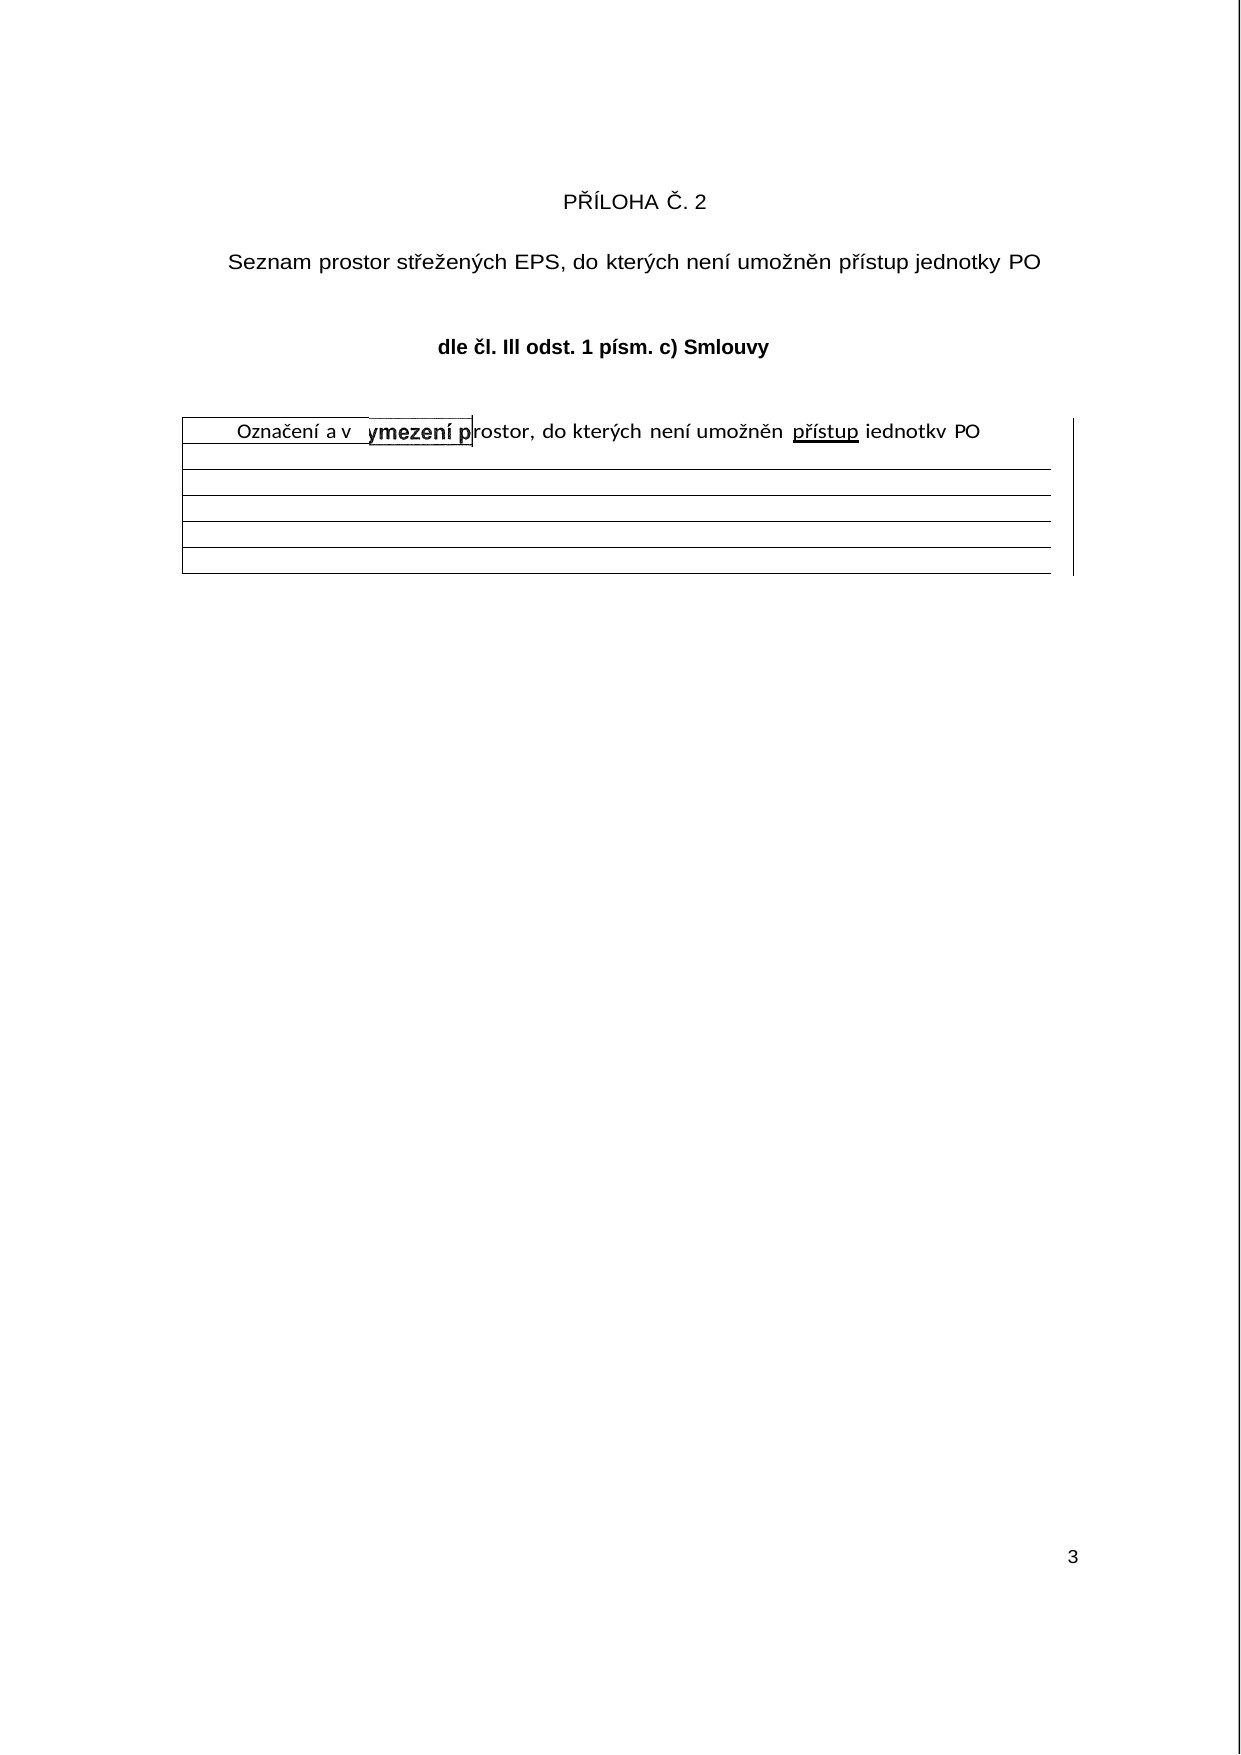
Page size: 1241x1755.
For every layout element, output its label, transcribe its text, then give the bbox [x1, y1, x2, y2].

text Seznam prostor střežených EPS, do kterých není umožněn přístup jednotky PO [150, 250, 1119, 274]
subtitle dle čl. Ill odst. 1 písm. c) Smlouvy [88, 335, 1118, 359]
text PŘÍLOHA Č. 2 [150, 190, 1120, 214]
